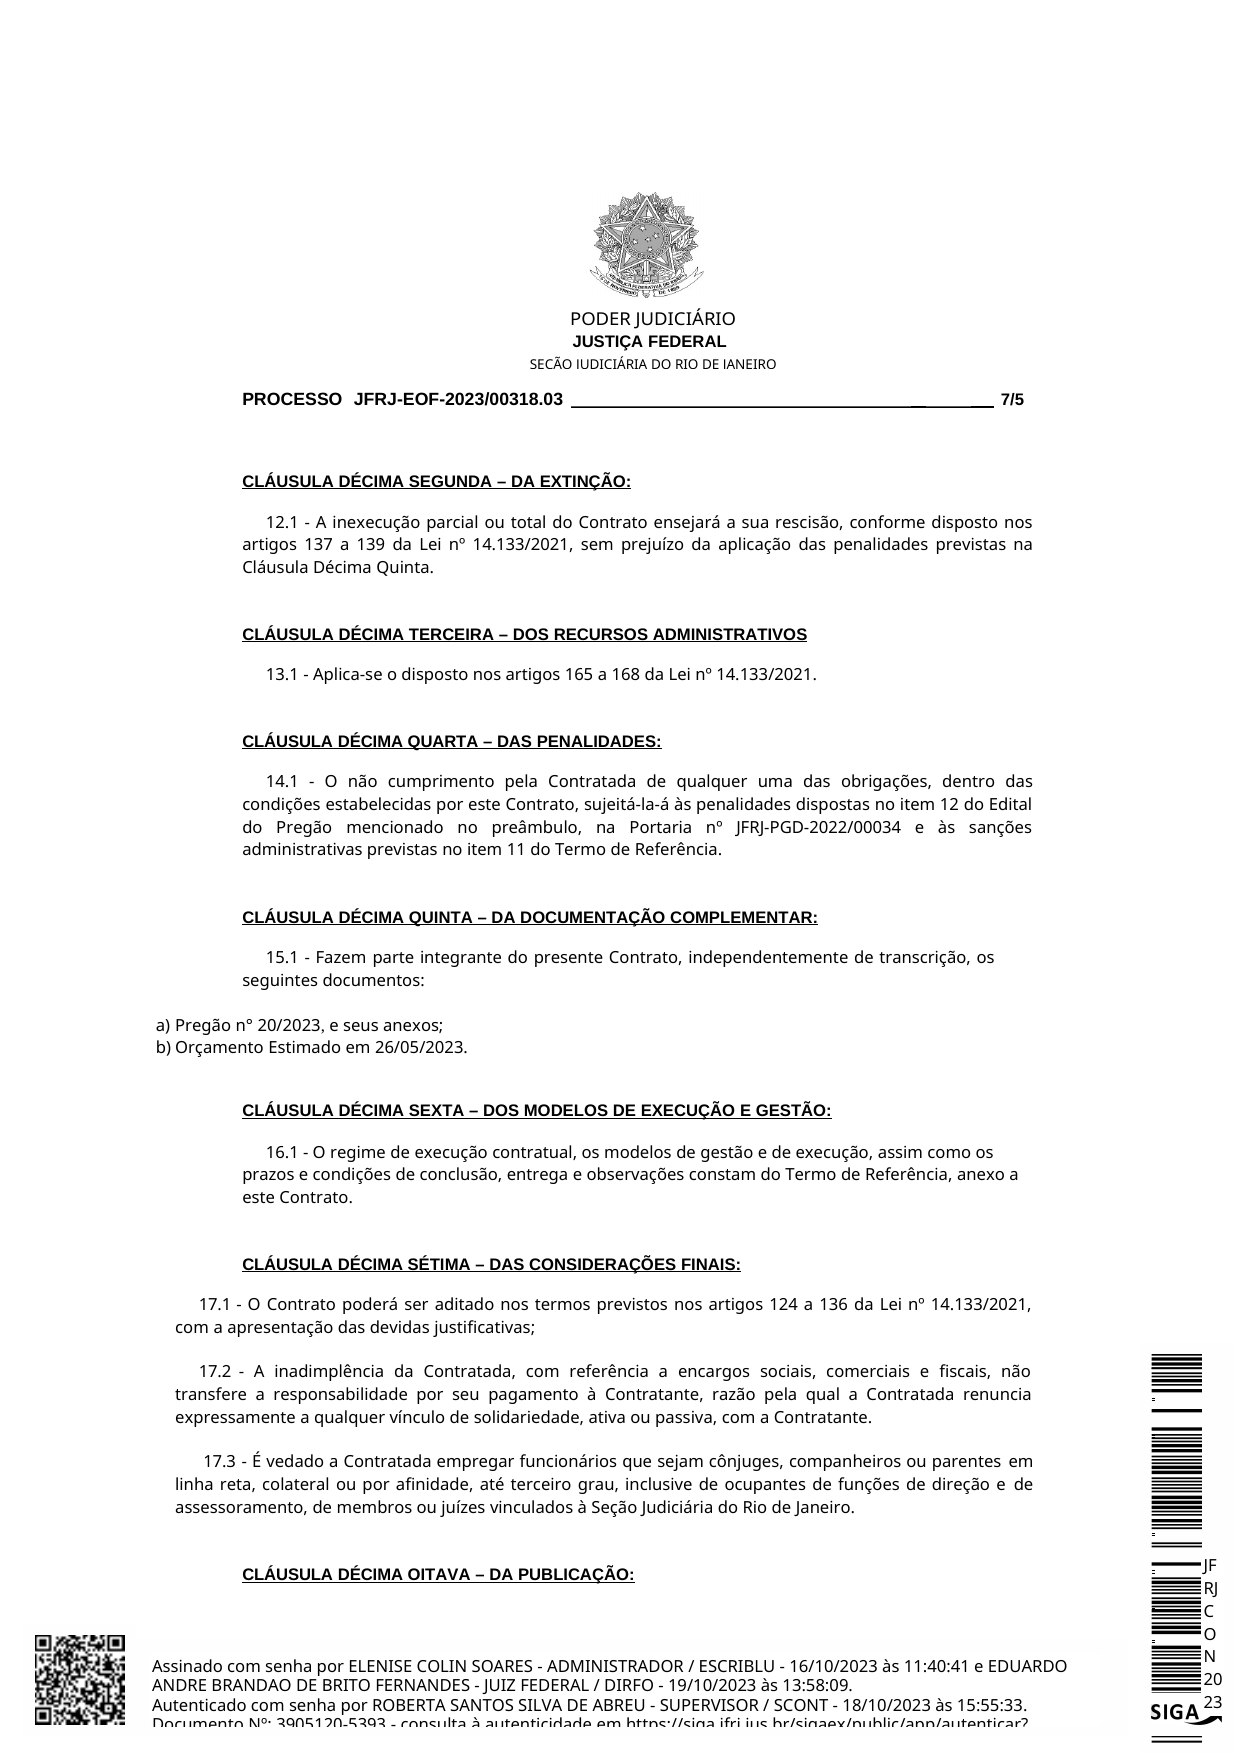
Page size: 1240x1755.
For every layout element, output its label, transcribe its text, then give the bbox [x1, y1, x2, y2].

subtitle CLÁUSULA DÉCIMA SEXTA – DOS MODELOS DE EXECUÇÃO E GESTÃO: [242, 1101, 1239, 1120]
list - É vedado a Contratada empregar funcionários que sejam cônjuges, companheiros ou parentes em linha reta, colateral ou por afinidade, até terceiro grau, inclusive de ocupantes de funções de direção e de assessoramento, de membros ou juízes vinculados à Seção Judiciária do Rio de Janeiro. [175, 1450, 1033, 1518]
subtitle CLÁUSULA DÉCIMA QUINTA – DA DOCUMENTAÇÃO COMPLEMENTAR: [242, 907, 1239, 927]
subtitle CLÁUSULA DÉCIMA SEGUNDA – DA EXTINÇÃO: [242, 471, 1239, 491]
list Pregão n° 20/2023, e seus anexos; [156, 1013, 1239, 1036]
list - A inadimplência da Contratada, com referência a encargos sociais, comerciais e fiscais, não transfere a responsabilidade por seu pagamento à Contratante, razão pela qual a Contratada renuncia expressamente a qualquer vínculo de solidariedade, ativa ou passiva, com a Contratante. [175, 1360, 1033, 1428]
text 12.1 - A inexecução parcial ou total do Contrato ensejará a sua rescisão, conforme disposto nos artigos 137 a 139 da Lei nº 14.133/2021, sem prejuízo da aplicação das penalidades previstas na Cláusula Décima Quinta. [242, 510, 1033, 578]
text 15.1 - Fazem parte integrante do presente Contrato, independentemente de transcrição, os seguintes documentos: [242, 946, 1034, 991]
subtitle CLÁUSULA DÉCIMA SÉTIMA – DAS CONSIDERAÇÕES FINAIS: [242, 1254, 1239, 1274]
subtitle CLÁUSULA DÉCIMA OITAVA – DA PUBLICAÇÃO: [242, 1565, 1140, 1584]
text JFRJCON202300039 [1203, 1554, 1224, 1716]
text 16.1 - O regime de execução contratual, os modelos de gestão e de execução, assim como os prazos e condições de conclusão, entrega e observações constam do Termo de Referência, anexo a este Contrato. [242, 1140, 1038, 1208]
list Orçamento Estimado em 26/05/2023. [156, 1036, 1239, 1059]
list - O Contrato poderá ser aditado nos termos previstos nos artigos 124 a 136 da Lei nº 14.133/2021, com a apresentação das devidas justificativas; [175, 1293, 1033, 1338]
subtitle CLÁUSULA DÉCIMA QUARTA – DAS PENALIDADES: [242, 732, 1239, 751]
subtitle CLÁUSULA DÉCIMA TERCEIRA – DOS RECURSOS ADMINISTRATIVOS [242, 624, 1239, 643]
text 14.1 - O não cumprimento pela Contratada de qualquer uma das obrigações, dentro das condições estabelecidas por este Contrato, sujeitá-la-á às penalidades dispostas no item 12 do Edital do Pregão mencionado no preâmbulo, na Portaria nº JFRJ-PGD-2022/00034 e às sanções administrativas previstas no item 11 do Termo de Referência. [242, 770, 1033, 861]
text 13.1 - Aplica-se o disposto nos artigos 165 a 168 da Lei nº 14.133/2021. [266, 663, 1239, 685]
